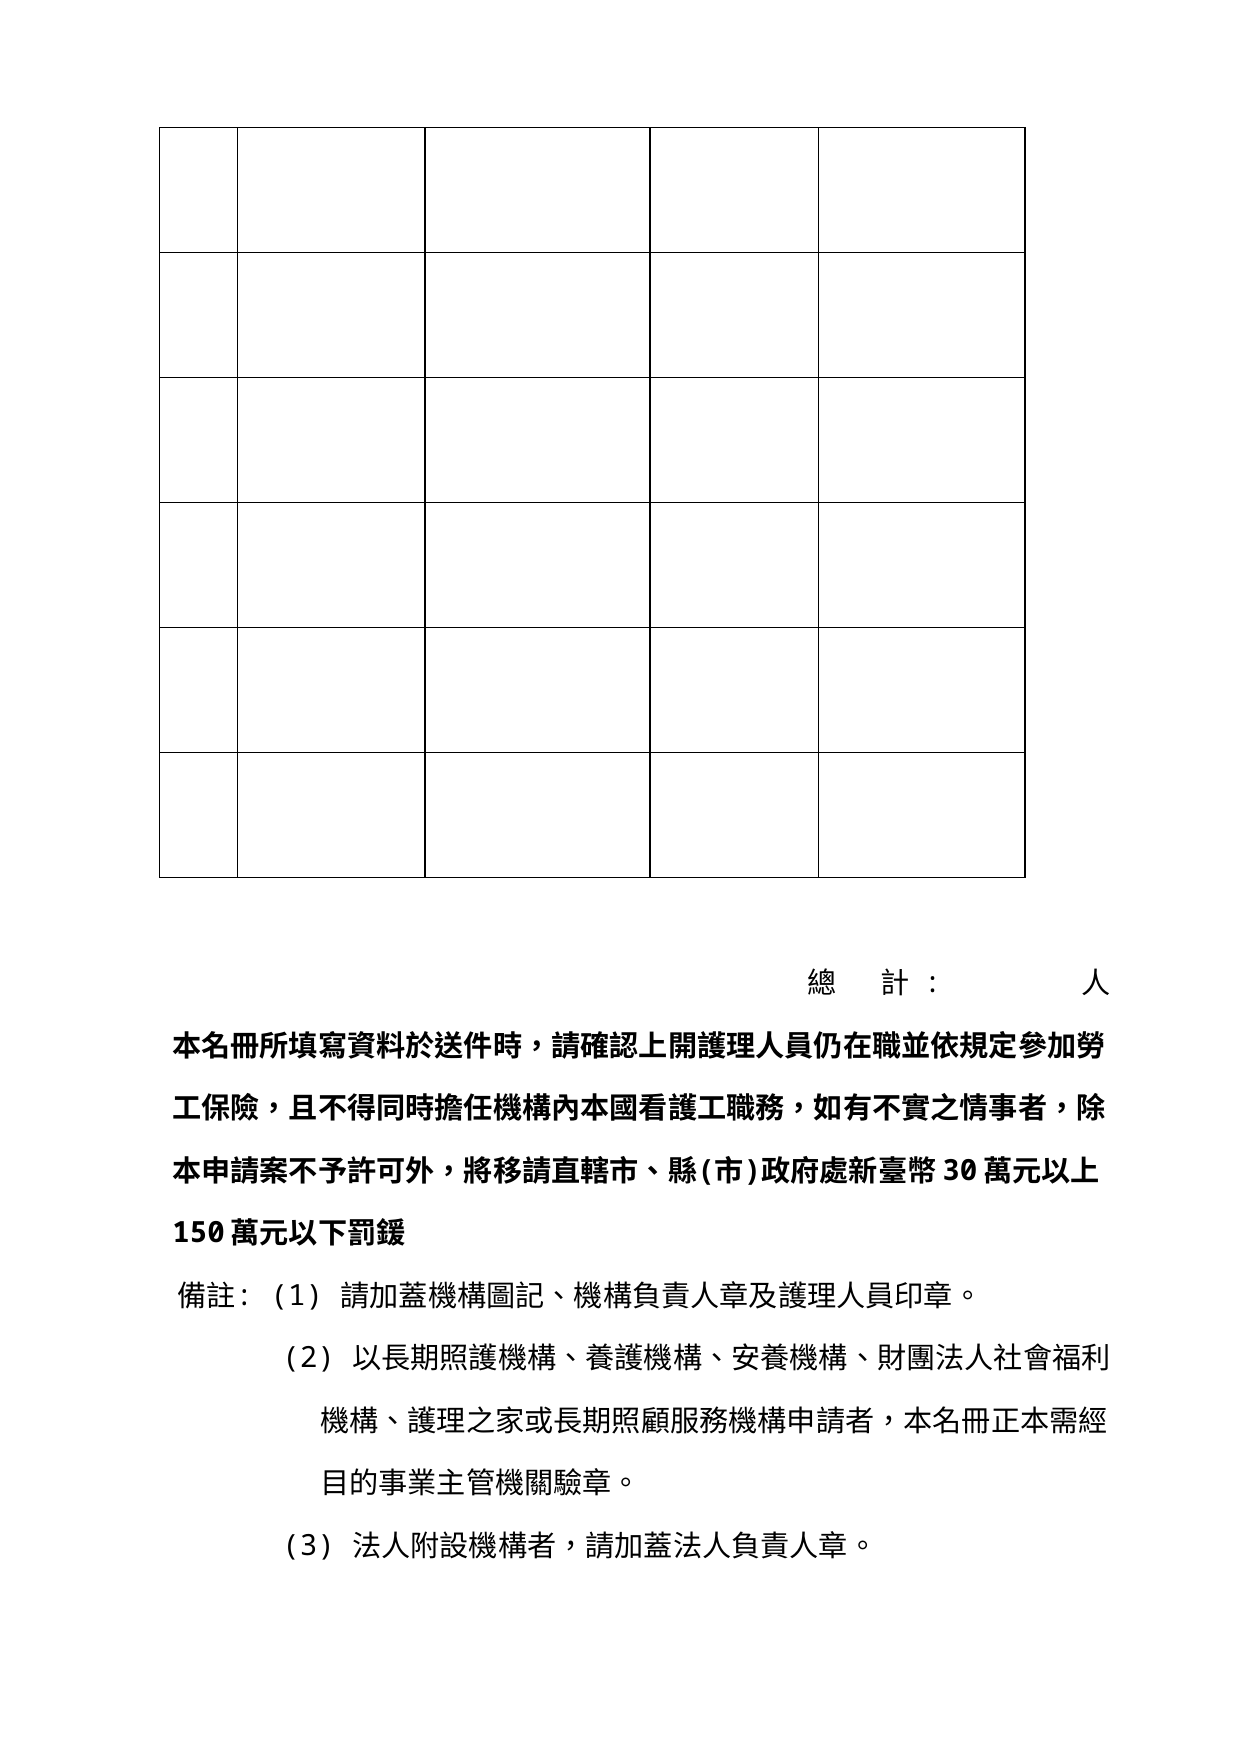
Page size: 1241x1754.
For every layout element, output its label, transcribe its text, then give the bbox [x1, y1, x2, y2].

table_cell [651, 378, 818, 502]
text 備註: (1) 請加蓋機構圖記、機構負責人章及護理人員印章。 [159, 1252, 1110, 1314]
table_cell [160, 253, 237, 377]
table_cell [160, 628, 237, 752]
table_cell [819, 628, 1024, 752]
text 總 計 : 人 [159, 939, 1110, 1002]
table_cell [819, 503, 1024, 627]
text 本名冊所填寫資料於送件時，請確認上開護理人員仍在職並依規定參加勞工保險，且不得同時擔任機構內本國看護工職務，如有不實之情事者，除本申請案不予許可外，將移請直轄市、縣(市)政府處新臺幣30萬元以上150萬元以下罰鍰 [172, 1002, 1110, 1252]
table_cell [426, 628, 649, 752]
table_cell [160, 378, 237, 502]
table_cell [238, 503, 424, 627]
table_cell [238, 378, 424, 502]
table_cell [651, 253, 818, 377]
table_cell [426, 378, 649, 502]
table_cell [819, 253, 1024, 377]
table_cell [426, 253, 649, 377]
table_cell [426, 128, 649, 252]
table_cell [819, 753, 1024, 877]
table_cell [238, 753, 424, 877]
table_cell [238, 253, 424, 377]
table_cell [238, 628, 424, 752]
table_cell [160, 503, 237, 627]
table_cell [651, 503, 818, 627]
table_cell [651, 628, 818, 752]
table_cell [426, 753, 649, 877]
table_cell [238, 128, 424, 252]
table_cell [426, 503, 649, 627]
table_cell [819, 378, 1024, 502]
text (3) 法人附設機構者，請加蓋法人負責人章。 [159, 1502, 1110, 1564]
table_cell [651, 753, 818, 877]
text (2) 以長期照護機構、養護機構、安養機構、財團法人社會福利機構、護理之家或長期照顧服務機構申請者，本名冊正本需經目的事業主管機關驗章。 [159, 1314, 1110, 1502]
table_cell [651, 128, 818, 252]
table_cell [819, 128, 1024, 252]
table_cell [160, 753, 237, 877]
table_cell [160, 128, 237, 252]
